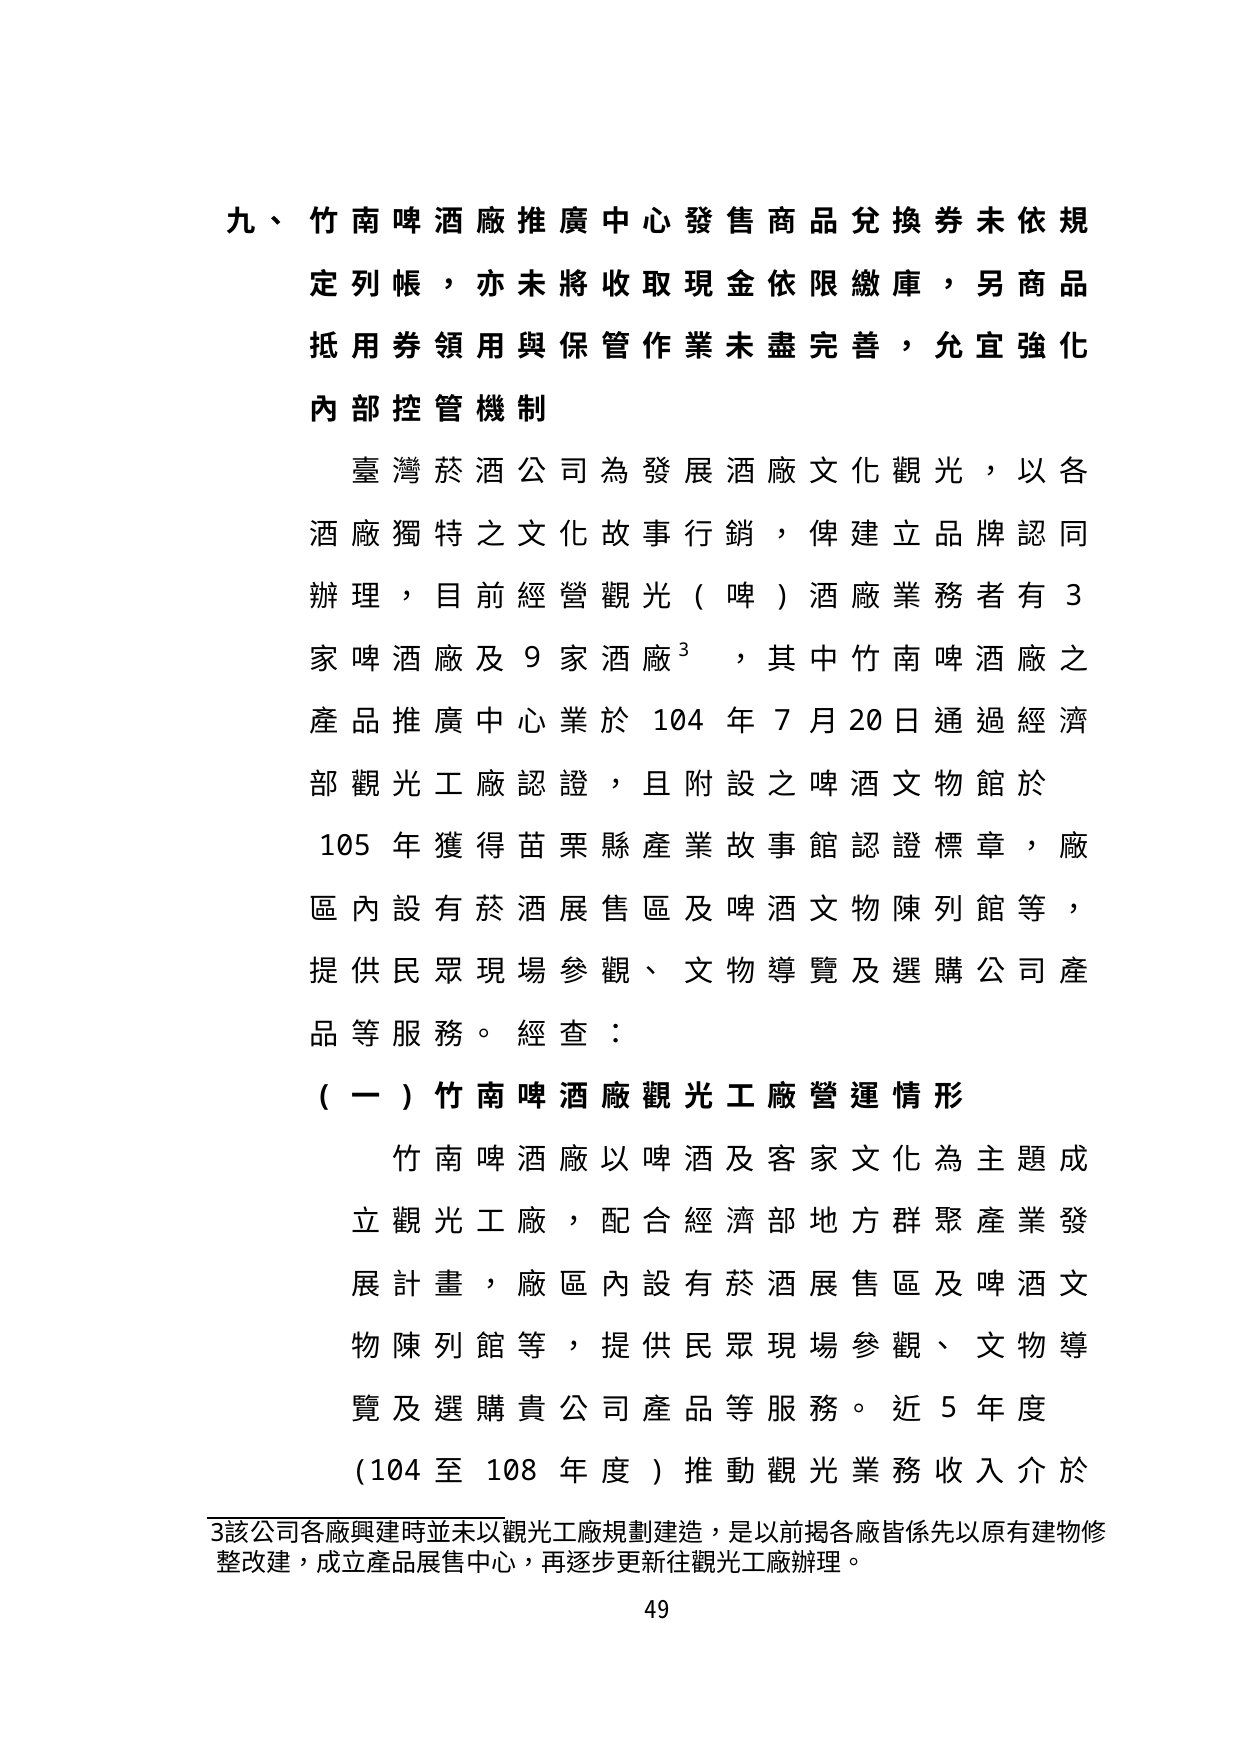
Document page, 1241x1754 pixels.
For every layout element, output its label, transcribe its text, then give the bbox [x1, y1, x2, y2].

text 九、竹南啤酒廠推廣中心發售商品兌換券未依規定列帳，亦未將收取現金依限繳庫，另商品抵用券領用與保管作業未盡完善，允宜強化內部控管機制 [219, 177, 1094, 427]
text 竹南啤酒廠以啤酒及客家文化為主題成立觀光工廠，配合經濟部地方群聚產業發展計畫，廠區內設有菸酒展售區及啤酒文物陳列館等，提供民眾現場參觀、文物導覽及選購貴公司產品等服務。近5年度(104至108年度)推動觀光業務收入介於 [308, 1115, 1094, 1490]
text 臺灣菸酒公司為發展酒廠文化觀光，以各酒廠獨特之文化故事行銷，俾建立品牌認同辦理，目前經營觀光(啤)酒廠業務者有3家啤酒廠及9家酒廠，其中竹南啤酒廠之產品推廣中心業於104年7月20日通過經濟部觀光工廠認證，且附設之啤酒文物館於105年獲得苗栗縣產業故事館認證標章，廠區內設有菸酒展售區及啤酒文物陳列館等，提供民眾現場參觀、文物導覽及選購公司產品等服務。經查： [278, 427, 1094, 1052]
text (一)竹南啤酒廠觀光工廠營運情形 [278, 1052, 1094, 1115]
text 該公司各廠興建時並未以觀光工廠規劃建造，是以前揭各廠皆係先以原有建物修整改建，成立產品展售中心，再逐步更新往觀光工廠辦理。 [209, 1518, 1107, 1577]
